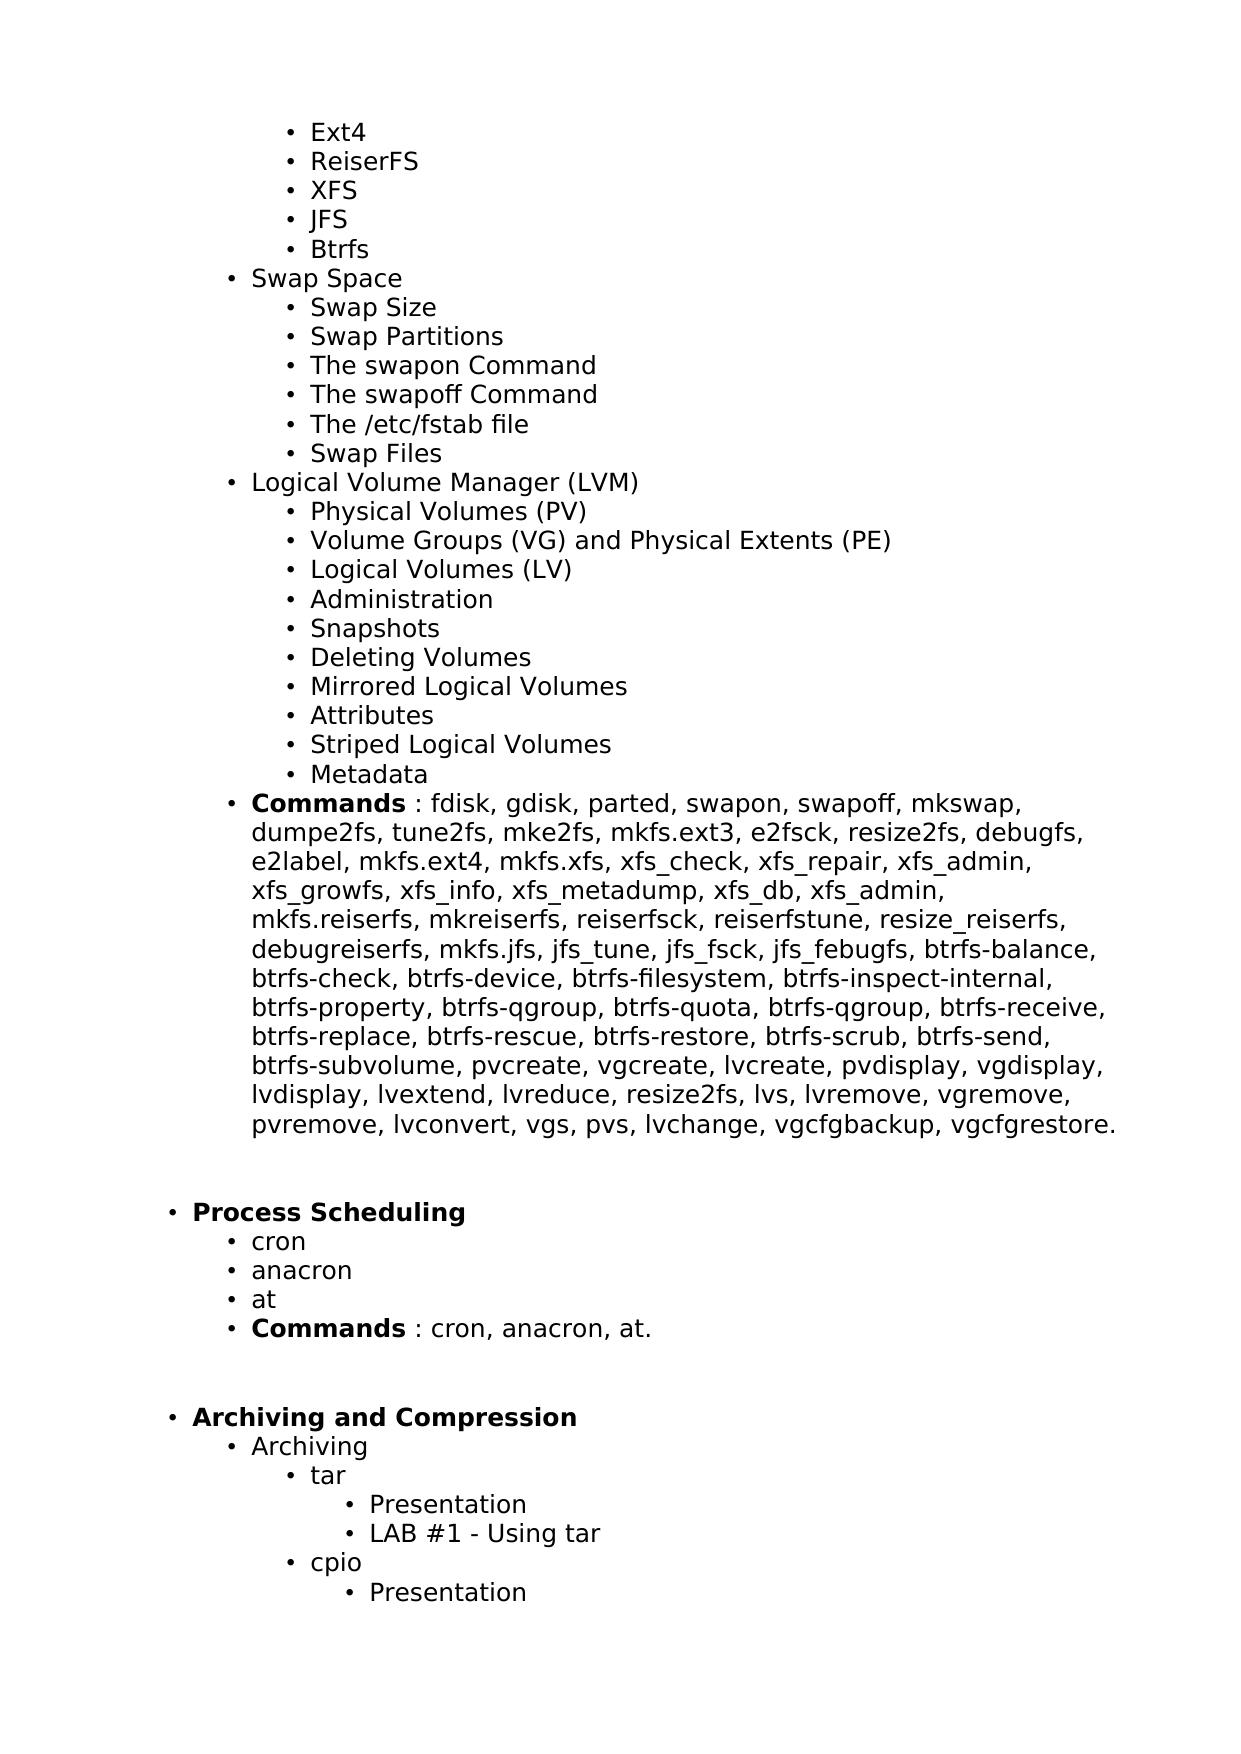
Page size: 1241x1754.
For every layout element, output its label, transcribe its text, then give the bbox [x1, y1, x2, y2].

list LAB #1 - Using tar [354, 1519, 1122, 1548]
list Attributes [295, 701, 1122, 731]
list cpio [295, 1548, 1122, 1578]
list Process Scheduling [177, 1198, 1122, 1227]
list Logical Volumes (LV) [295, 556, 1122, 585]
list The /etc/fstab file [295, 410, 1122, 439]
list Volume Groups (VG) and Physical Extents (PE) [295, 526, 1122, 556]
list Snapshots [295, 614, 1122, 643]
list at [236, 1285, 1122, 1314]
list Metadata [295, 760, 1122, 789]
list JFS [295, 206, 1122, 235]
list XFS [295, 176, 1122, 206]
list Physical Volumes (PV) [295, 497, 1122, 526]
list Swap Space [236, 264, 1122, 293]
list Deleting Volumes [295, 643, 1122, 672]
list Striped Logical Volumes [295, 731, 1122, 760]
list Administration [295, 585, 1122, 614]
list Archiving [236, 1432, 1122, 1461]
list ReiserFS [295, 147, 1122, 176]
list Presentation [354, 1490, 1122, 1519]
list The swapoff Command [295, 381, 1122, 410]
list tar [295, 1461, 1122, 1490]
list Presentation [354, 1578, 1122, 1607]
list Btrfs [295, 235, 1122, 264]
list cron [236, 1227, 1122, 1256]
list Swap Partitions [295, 322, 1122, 351]
list Swap Files [295, 439, 1122, 468]
list anacron [236, 1256, 1122, 1285]
list Mirrored Logical Volumes [295, 672, 1122, 701]
list Logical Volume Manager (LVM) [236, 468, 1122, 497]
list Commands : fdisk, gdisk, parted, swapon, swapoff, mkswap, dumpe2fs, tune2fs, mke2fs, mkfs.ext3, e2fsck, resize2fs, debugfs, e2label, mkfs.ext4, mkfs.xfs, xfs_check, xfs_repair, xfs_admin, xfs_growfs, xfs_info, xfs_metadump, xfs_db, xfs_admin, mkfs.reiserfs, mkreiserfs, reiserfsck, reiserfstune, resize_reiserfs, debugreiserfs, mkfs.jfs, jfs_tune, jfs_fsck, jfs_febugfs, btrfs-balance, btrfs-check, btrfs-device, btrfs-filesystem, btrfs-inspect-internal, btrfs-property, btrfs-qgroup, btrfs-quota, btrfs-qgroup, btrfs-receive, btrfs-replace, btrfs-rescue, btrfs-restore, btrfs-scrub, btrfs-send, btrfs-subvolume, pvcreate, vgcreate, lvcreate, pvdisplay, vgdisplay, lvdisplay, lvextend, lvreduce, resize2fs, lvs, lvremove, vgremove, pvremove, lvconvert, vgs, pvs, lvchange, vgcfgbackup, vgcfgrestore. [236, 789, 1122, 1139]
list Archiving and Compression [177, 1403, 1122, 1432]
list The swapon Command [295, 351, 1122, 381]
list Commands : cron, anacron, at. [236, 1314, 1122, 1344]
list Swap Size [295, 293, 1122, 322]
list Ext4 [295, 118, 1122, 147]
